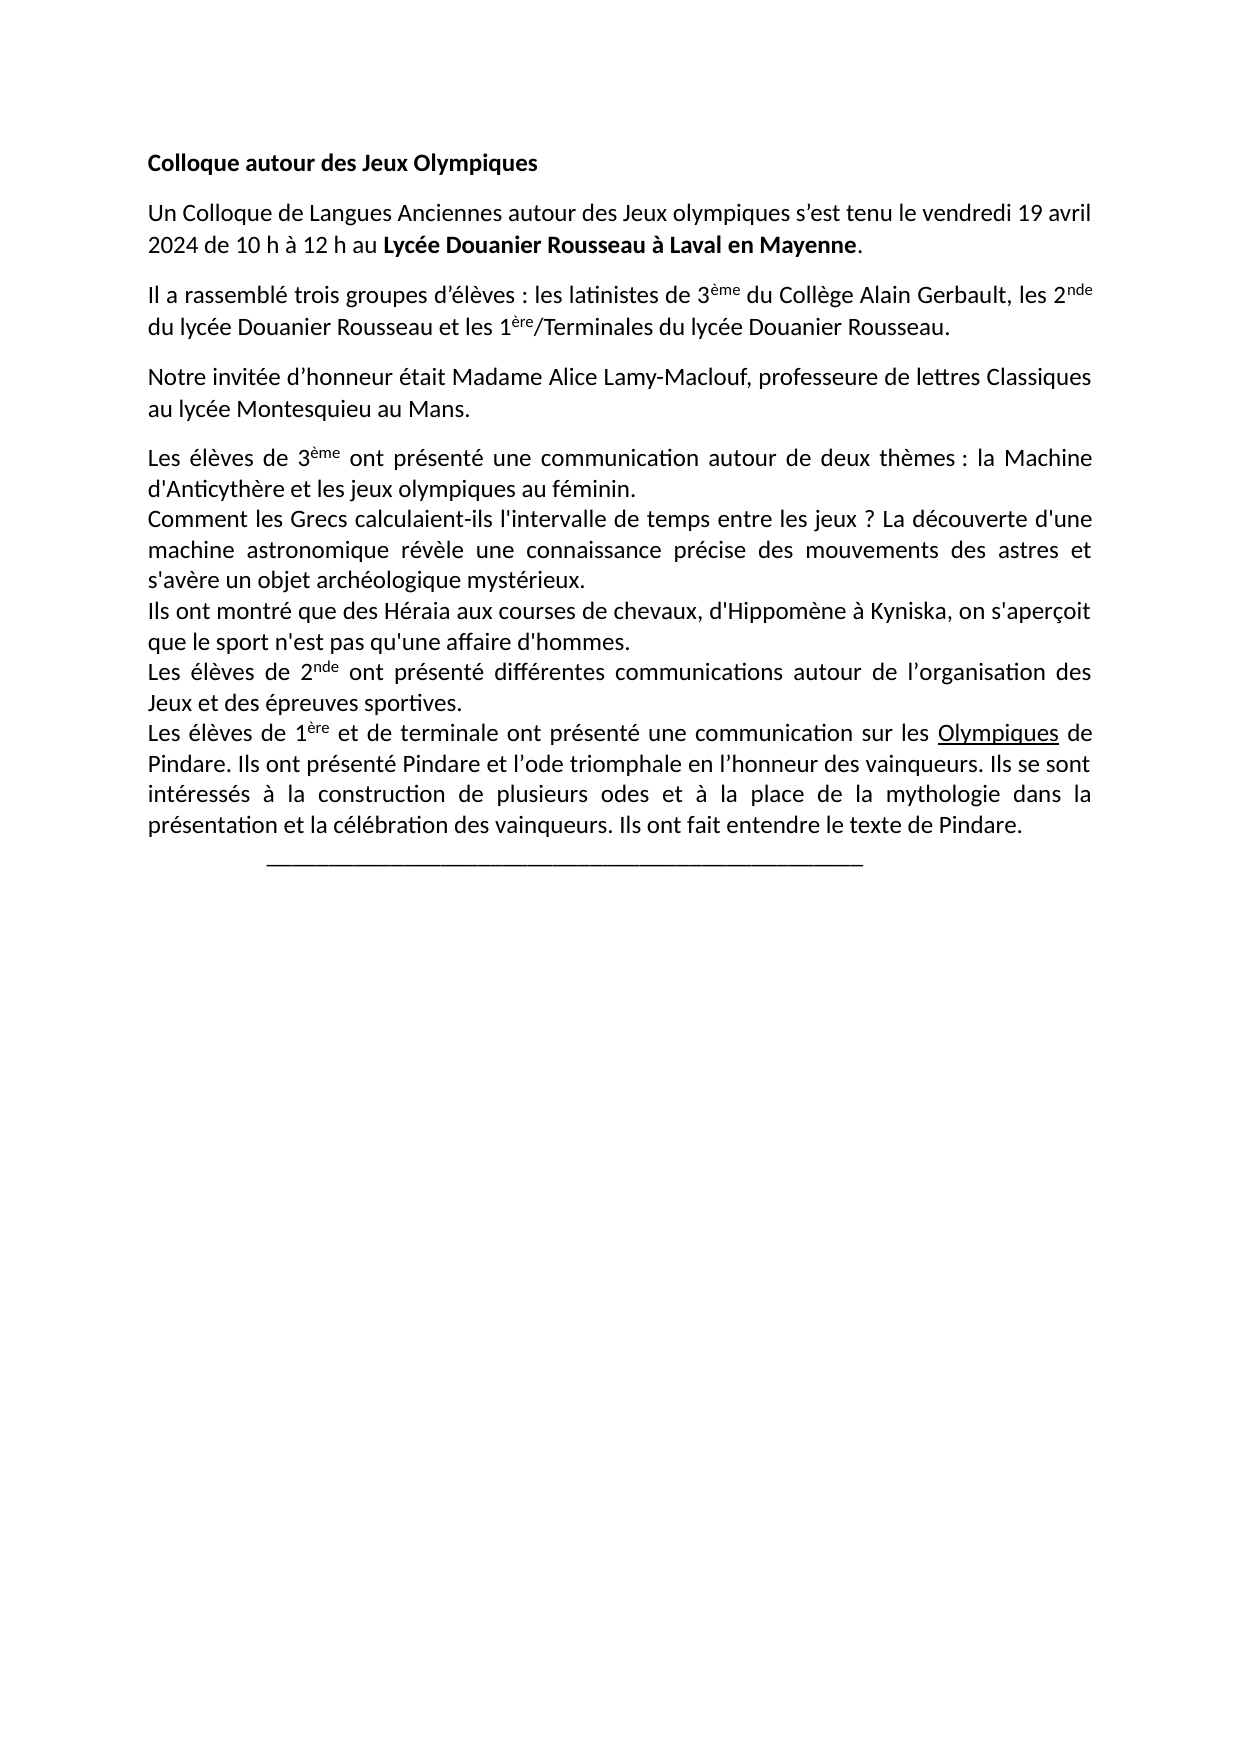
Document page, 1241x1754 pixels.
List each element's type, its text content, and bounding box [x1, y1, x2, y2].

text Ils ont montré que des Héraia aux courses de chevaux, d'Hippomène à Kyniska, on s'aperçoit que le sport n'est pas qu'une affaire d'hommes. [148, 595, 1093, 656]
text Un Colloque de Langues Anciennes autour des Jeux olympiques s’est tenu le vendredi 19 avril 2024 de 10 h à 12 h au Lycée Douanier Rousseau à Laval en Mayenne. [148, 197, 1093, 260]
text Les élèves de 3ème ont présenté une communication autour de deux thèmes : la Machine d'Anticythère et les jeux olympiques au féminin. [148, 442, 1093, 503]
text Les élèves de 2nde ont présenté différentes communications autour de l’organisation des Jeux et des épreuves sportives. [148, 656, 1093, 717]
text Notre invitée d’honneur était Madame Alice Lamy-Maclouf, professeure de lettres Classiques au lycée Montesquieu au Mans. [148, 361, 1093, 424]
text Les élèves de 1ère et de terminale ont présenté une communication sur les Olympiques de Pindare. Ils ont présenté Pindare et l’ode triomphale en l’honneur des vainqueurs. Ils se sont intéressés à la construction de plusieurs odes et à la place de la mythologie dans la présentation et la célébration des vainqueurs. Ils ont fait entendre le texte de Pindare. [148, 717, 1093, 839]
text Comment les Grecs calculaient-ils l'intervalle de temps entre les jeux ? La découverte d'une machine astronomique révèle une connaissance précise des mouvements des astres et s'avère un objet archéologique mystérieux. [148, 503, 1093, 595]
text ________________________________________________ [148, 839, 1093, 870]
text Colloque autour des Jeux Olympiques [148, 148, 1093, 178]
text Il a rassemblé trois groupes d’élèves : les latinistes de 3ème du Collège Alain Gerbault, les 2nde du lycée Douanier Rousseau et les 1ère/Terminales du lycée Douanier Rousseau. [148, 279, 1093, 342]
